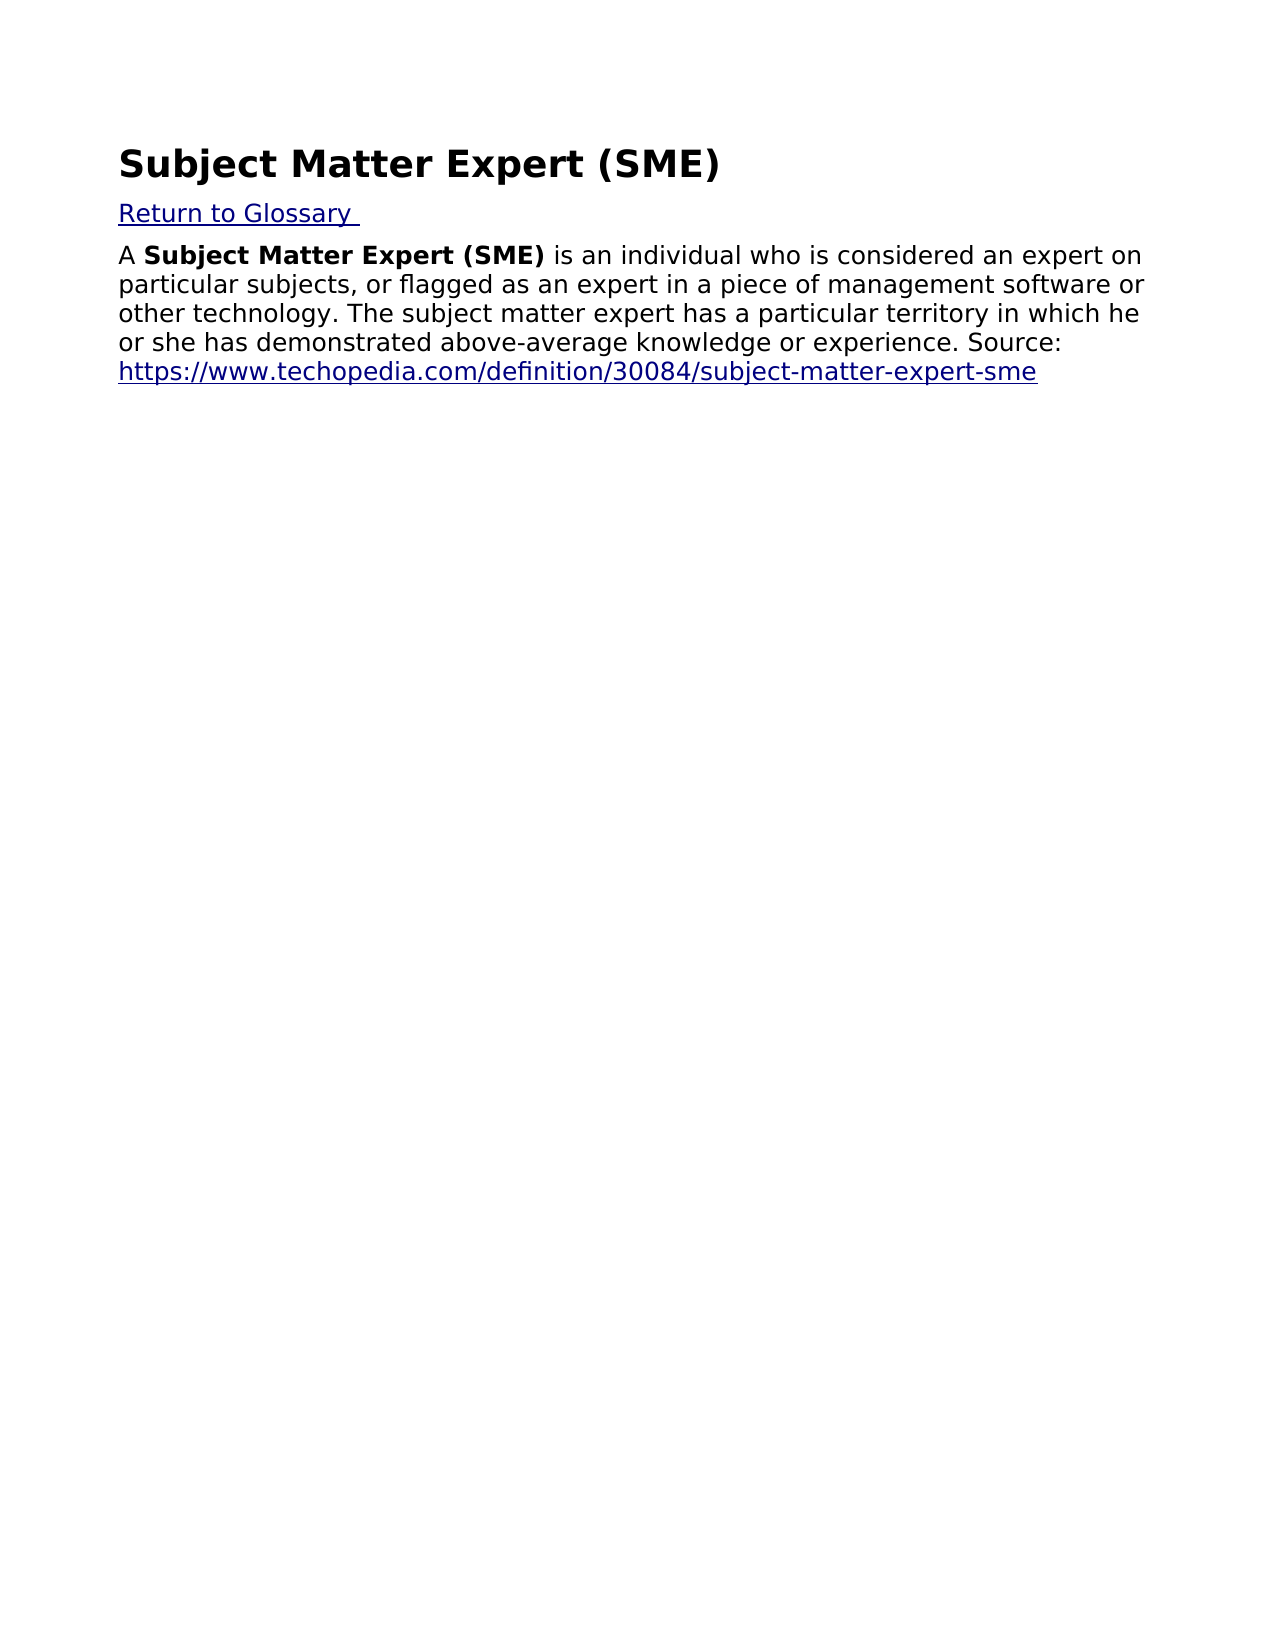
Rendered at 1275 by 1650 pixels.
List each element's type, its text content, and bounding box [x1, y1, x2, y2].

text A Subject Matter Expert (SME) is an individual who is considered an expert on particular subjects, or flagged as an expert in a piece of management software or other technology. The subject matter expert has a particular territory in which he or she has demonstrated above-average knowledge or experience. Source: https://www.techopedia.com/definition/30084/subject-matter-expert-sme [118, 241, 1157, 387]
subtitle Subject Matter Expert (SME) [118, 143, 1157, 187]
text Return to Glossary [118, 199, 1157, 228]
